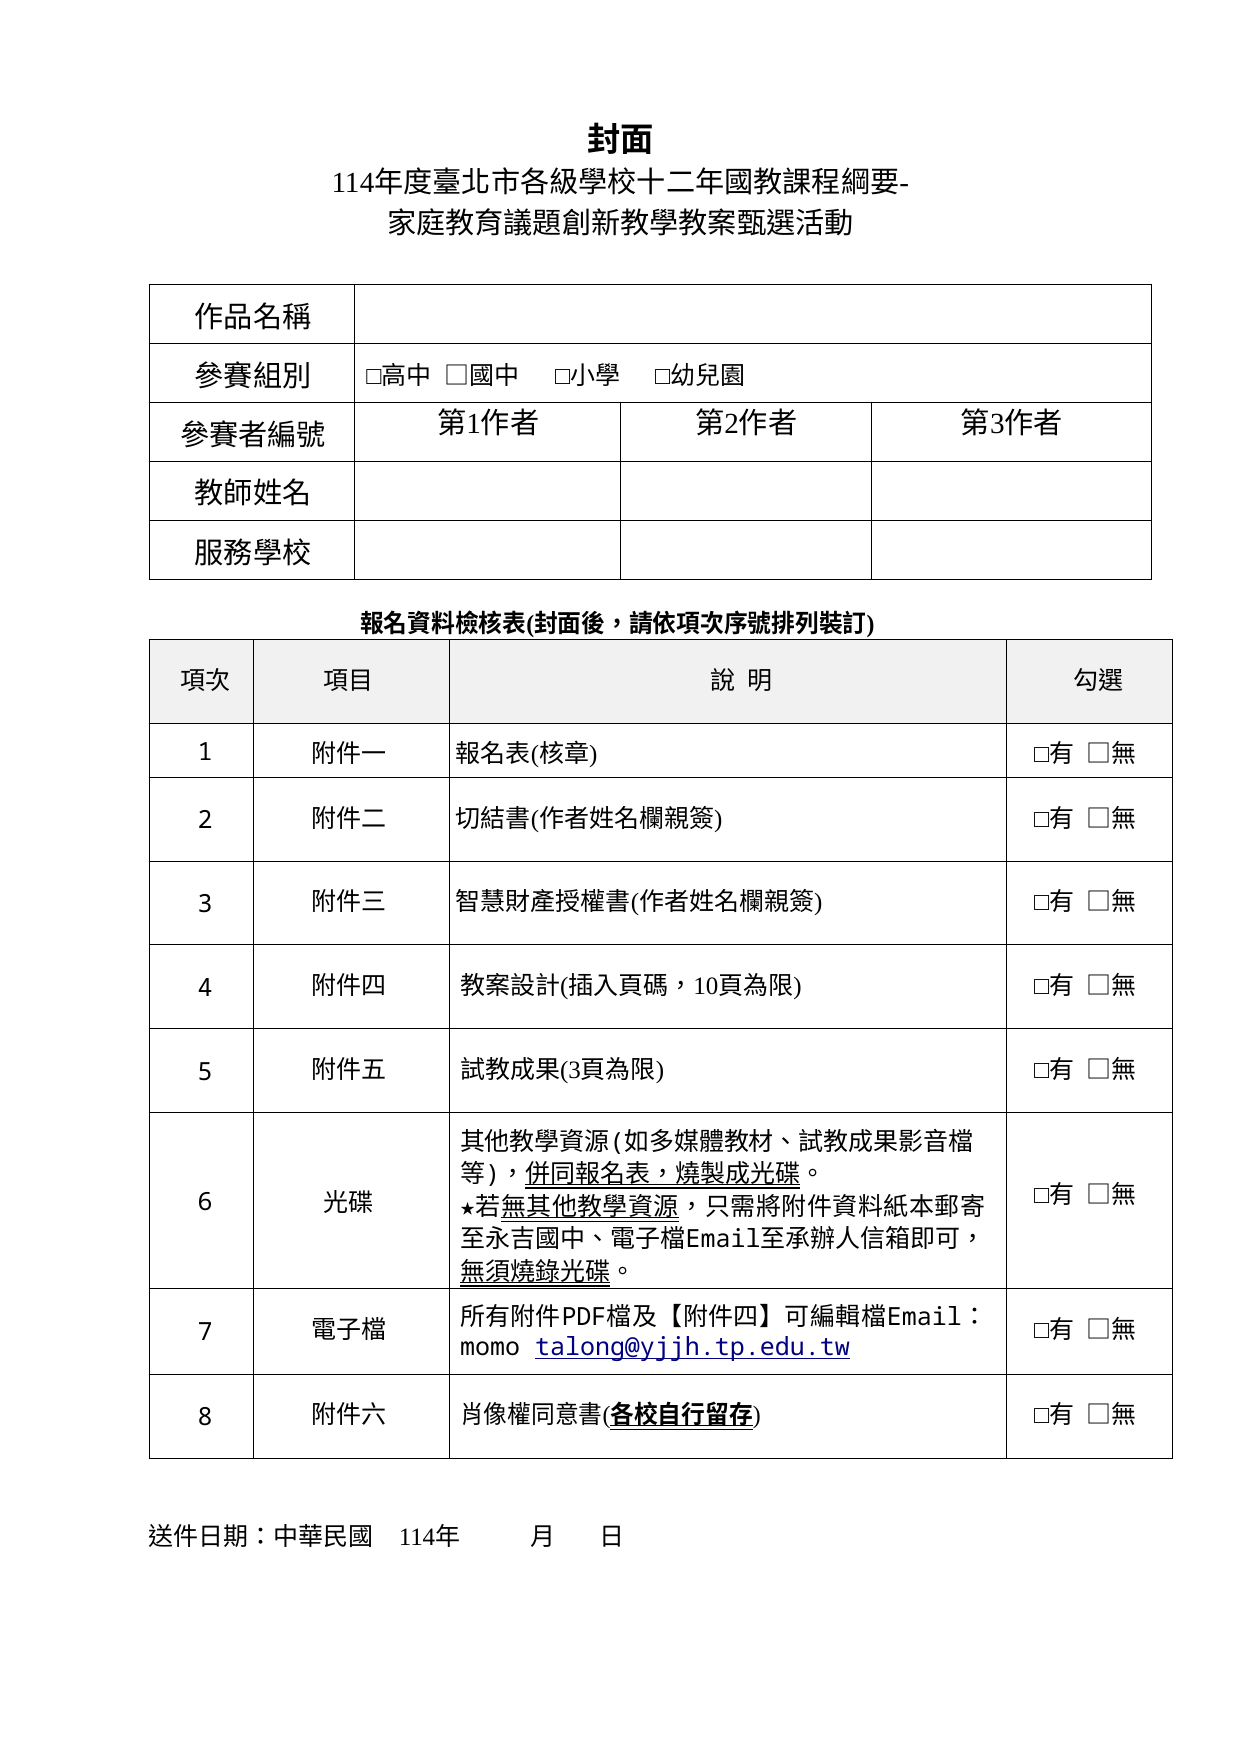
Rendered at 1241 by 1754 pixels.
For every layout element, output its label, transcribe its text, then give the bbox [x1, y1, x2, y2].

table_header 勾選 [1007, 640, 1172, 723]
table_cell 服務學校 [150, 521, 354, 578]
table_header 說 明 [450, 640, 1006, 723]
table_cell 5 [150, 1029, 253, 1112]
table_cell 教案設計(插入頁碼，10頁為限) [450, 945, 1006, 1028]
table_cell 1 [150, 724, 253, 777]
table_cell 第3作者 [872, 403, 1151, 461]
table_cell 肖像權同意書(各校自行留存) [450, 1375, 1006, 1457]
table_cell □高中 □國中 □小學 □幼兒園 [355, 344, 1151, 402]
table_cell 6 [150, 1113, 253, 1288]
table_cell 2 [150, 778, 253, 861]
table_cell 附件六 [254, 1375, 449, 1457]
table_cell □有 □無 [1007, 1289, 1172, 1373]
table_cell 附件三 [254, 862, 449, 944]
table_cell [621, 462, 871, 520]
table_cell 切結書(作者姓名欄親簽) [450, 778, 1006, 861]
table_cell 8 [150, 1375, 253, 1457]
table_cell 附件二 [254, 778, 449, 861]
table_header 項次 [150, 640, 253, 723]
table_cell □有 □無 [1007, 724, 1172, 777]
table_cell 教師姓名 [150, 462, 354, 520]
table_cell 附件五 [254, 1029, 449, 1112]
table_cell [872, 521, 1151, 578]
table_cell 光碟 [254, 1113, 449, 1288]
text 家庭教育議題創新教學教案甄選活動 [118, 201, 1122, 242]
table_cell □有 □無 [1007, 778, 1172, 861]
table_cell 第2作者 [621, 403, 871, 461]
table_cell □有 □無 [1007, 1113, 1172, 1288]
table_cell 試教成果(3頁為限) [450, 1029, 1006, 1112]
table_header [355, 285, 1151, 342]
table_cell 所有附件PDF檔及【附件四】可編輯檔Email：momo talong@yjjh.tp.edu.tw [450, 1289, 1006, 1373]
text 封面 [118, 118, 1122, 159]
table_cell 參賽組別 [150, 344, 354, 402]
table_cell 7 [150, 1289, 253, 1373]
table_cell 其他教學資源(如多媒體教材、試教成果影音檔等)，併同報名表，燒製成光碟。 ★若無其他教學資源，只需將附件資料紙本郵寄至永吉國中、電子檔Email至承辦人信箱即可， 無須燒錄光碟。 [450, 1113, 1006, 1288]
text 報名資料檢核表(封面後，請依項次序號排列裝訂) [147, 603, 1087, 639]
table_cell 附件四 [254, 945, 449, 1028]
table_cell 3 [150, 862, 253, 944]
table_header 項目 [254, 640, 449, 723]
table_cell □有 □無 [1007, 862, 1172, 944]
table_cell 第1作者 [355, 403, 620, 461]
table_cell □有 □無 [1007, 945, 1172, 1028]
table_cell 4 [150, 945, 253, 1028]
table_cell 電子檔 [254, 1289, 449, 1373]
text 114年度臺北市各級學校十二年國教課程綱要- [118, 159, 1122, 201]
table_cell 報名表(核章) [450, 724, 1006, 777]
table_cell □有 □無 [1007, 1029, 1172, 1112]
table_cell [355, 462, 620, 520]
table_cell 參賽者編號 [150, 403, 354, 461]
table_cell □有 □無 [1007, 1375, 1172, 1457]
table_cell [621, 521, 871, 578]
table_cell 智慧財產授權書(作者姓名欄親簽) [450, 862, 1006, 944]
table_cell [872, 462, 1151, 520]
table_cell [355, 521, 620, 578]
text 送件日期：中華民國 114年 月 日 [148, 1516, 1122, 1552]
table_cell 附件一 [254, 724, 449, 777]
table_header 作品名稱 [150, 285, 354, 342]
